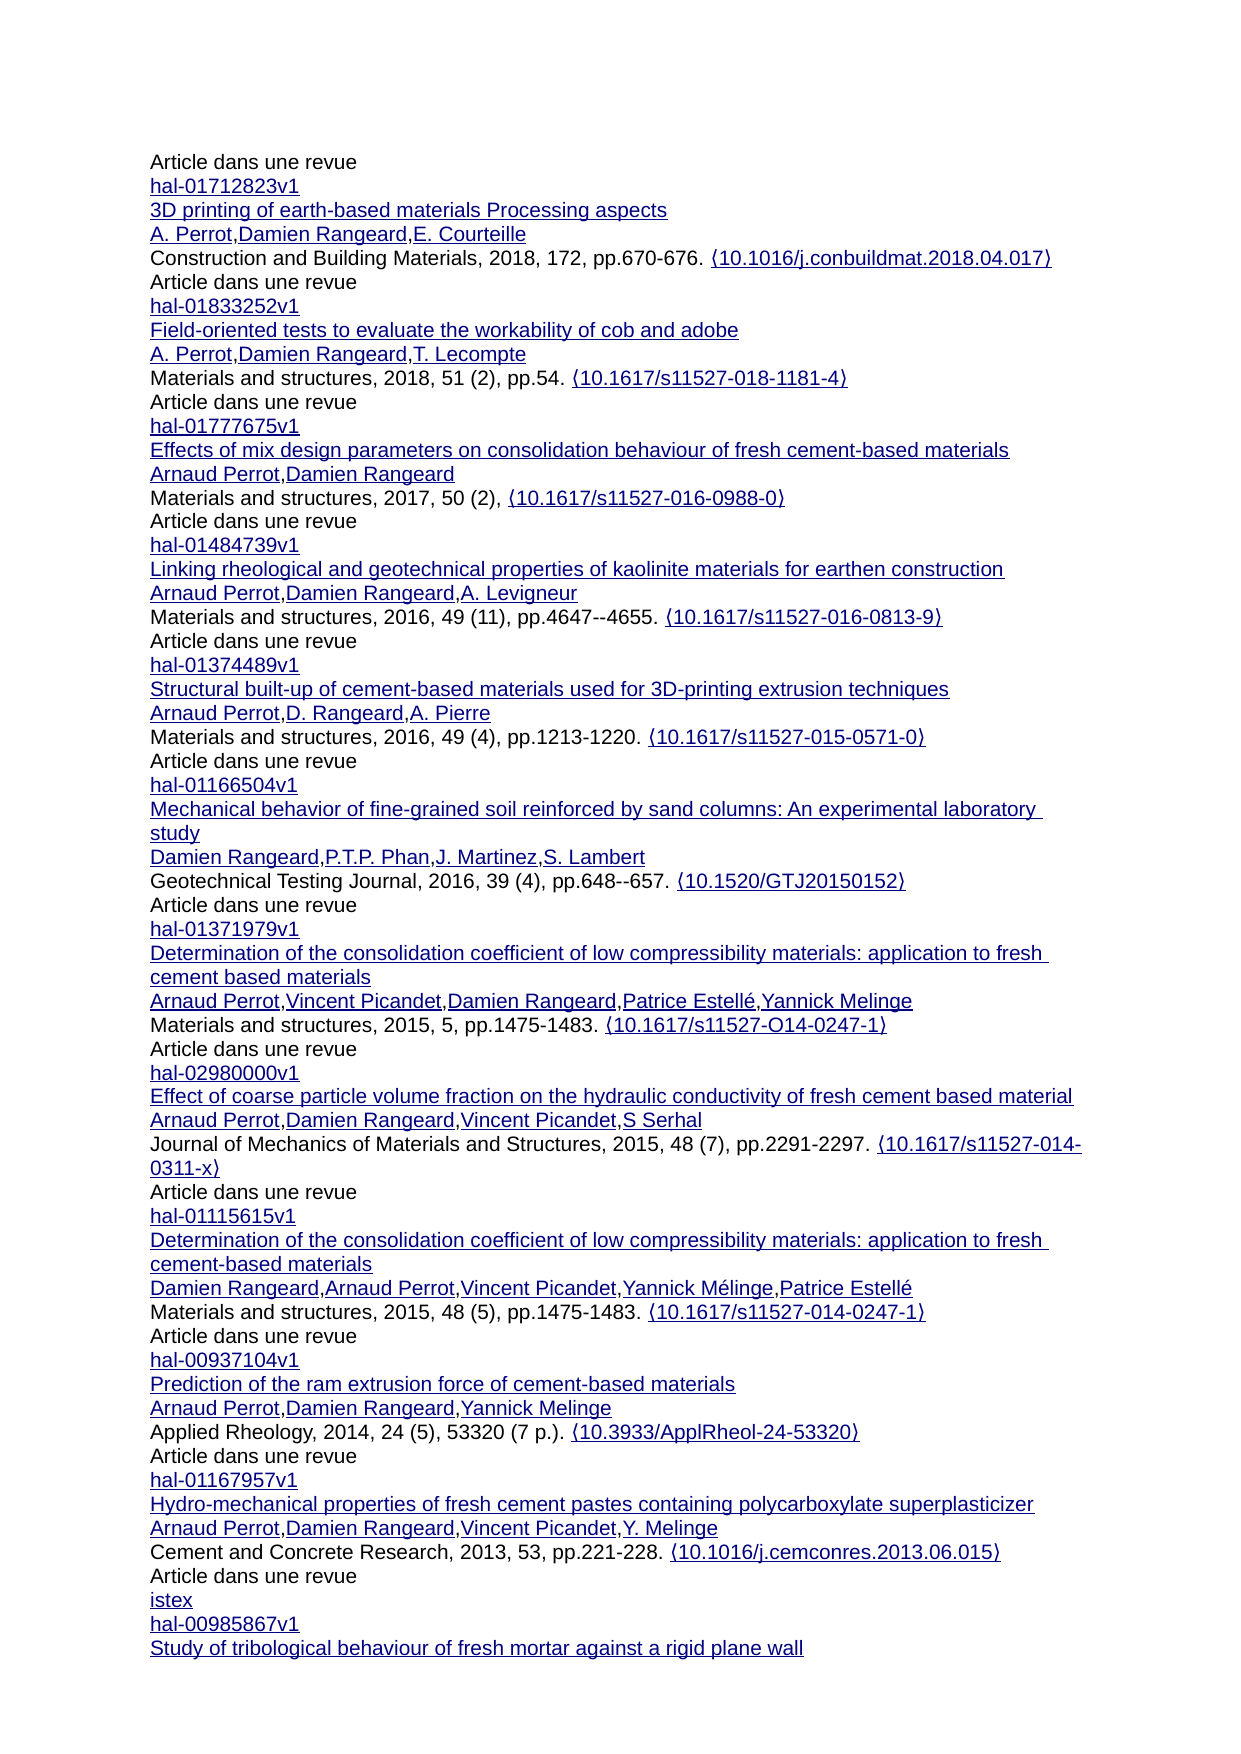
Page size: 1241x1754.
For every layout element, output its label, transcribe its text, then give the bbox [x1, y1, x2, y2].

table_cell Prediction of the ram extrusion force of cement-based materials Arnaud Perrot,Damien Rangeard,Yannick Melinge Applied Rheology, 2014, 24 (5), 53320 (7 p.). ⟨10.3933/ApplRheol-24-53320⟩ Article dans une revue hal-01167957v1 [150, 1372, 1090, 1492]
table_cell Structural built-up of cement-based materials used for 3D-printing extrusion techniques Arnaud Perrot,D. Rangeard,A. Pierre Materials and structures, 2016, 49 (4), pp.1213-1220. ⟨10.1617/s11527-015-0571-0⟩ Article dans une revue hal-01166504v1 [150, 677, 1090, 797]
table_cell Effect of coarse particle volume fraction on the hydraulic conductivity of fresh cement based material Arnaud Perrot,Damien Rangeard,Vincent Picandet,S Serhal Journal of Mechanics of Materials and Structures, 2015, 48 (7), pp.2291-2297. ⟨10.1617/s11527-014-0311-x⟩ Article dans une revue hal-01115615v1 [150, 1084, 1090, 1228]
table_cell Determination of the consolidation coefficient of low compressibility materials: application to fresh cement based materials Arnaud Perrot,Vincent Picandet,Damien Rangeard,Patrice Estellé,Yannick Melinge Materials and structures, 2015, 5, pp.1475-1483. ⟨10.1617/s11527-O14-0247-1⟩ Article dans une revue hal-02980000v1 [150, 941, 1090, 1084]
table_cell Study of tribological behaviour of fresh mortar against a rigid plane wall [150, 1635, 1090, 1659]
table_cell Linking rheological and geotechnical properties of kaolinite materials for earthen construction Arnaud Perrot,Damien Rangeard,A. Levigneur Materials and structures, 2016, 49 (11), pp.4647--4655. ⟨10.1617/s11527-016-0813-9⟩ Article dans une revue hal-01374489v1 [150, 557, 1090, 677]
table_cell Article dans une revue hal-01712823v1 [150, 150, 1090, 198]
table_cell Mechanical behavior of fine-grained soil reinforced by sand columns: An experimental laboratory study Damien Rangeard,P.T.P. Phan,J. Martinez,S. Lambert Geotechnical Testing Journal, 2016, 39 (4), pp.648--657. ⟨10.1520/GTJ20150152⟩ Article dans une revue hal-01371979v1 [150, 797, 1090, 941]
table_cell Hydro-mechanical properties of fresh cement pastes containing polycarboxylate superplasticizer Arnaud Perrot,Damien Rangeard,Vincent Picandet,Y. Melinge Cement and Concrete Research, 2013, 53, pp.221-228. ⟨10.1016/j.cemconres.2013.06.015⟩ Article dans une revue istex hal-00985867v1 [150, 1492, 1090, 1635]
table_cell Determination of the consolidation coefficient of low compressibility materials: application to fresh cement-based materials Damien Rangeard,Arnaud Perrot,Vincent Picandet,Yannick Mélinge,Patrice Estellé Materials and structures, 2015, 48 (5), pp.1475-1483. ⟨10.1617/s11527-014-0247-1⟩ Article dans une revue hal-00937104v1 [150, 1228, 1090, 1372]
table_cell Effects of mix design parameters on consolidation behaviour of fresh cement-based materials Arnaud Perrot,Damien Rangeard Materials and structures, 2017, 50 (2), ⟨10.1617/s11527-016-0988-0⟩ Article dans une revue hal-01484739v1 [150, 438, 1090, 557]
table_cell Field-oriented tests to evaluate the workability of cob and adobe A. Perrot,Damien Rangeard,T. Lecompte Materials and structures, 2018, 51 (2), pp.54. ⟨10.1617/s11527-018-1181-4⟩ Article dans une revue hal-01777675v1 [150, 318, 1090, 437]
table_cell 3D printing of earth-based materials Processing aspects A. Perrot,Damien Rangeard,E. Courteille Construction and Building Materials, 2018, 172, pp.670-676. ⟨10.1016/j.conbuildmat.2018.04.017⟩ Article dans une revue hal-01833252v1 [150, 198, 1090, 318]
